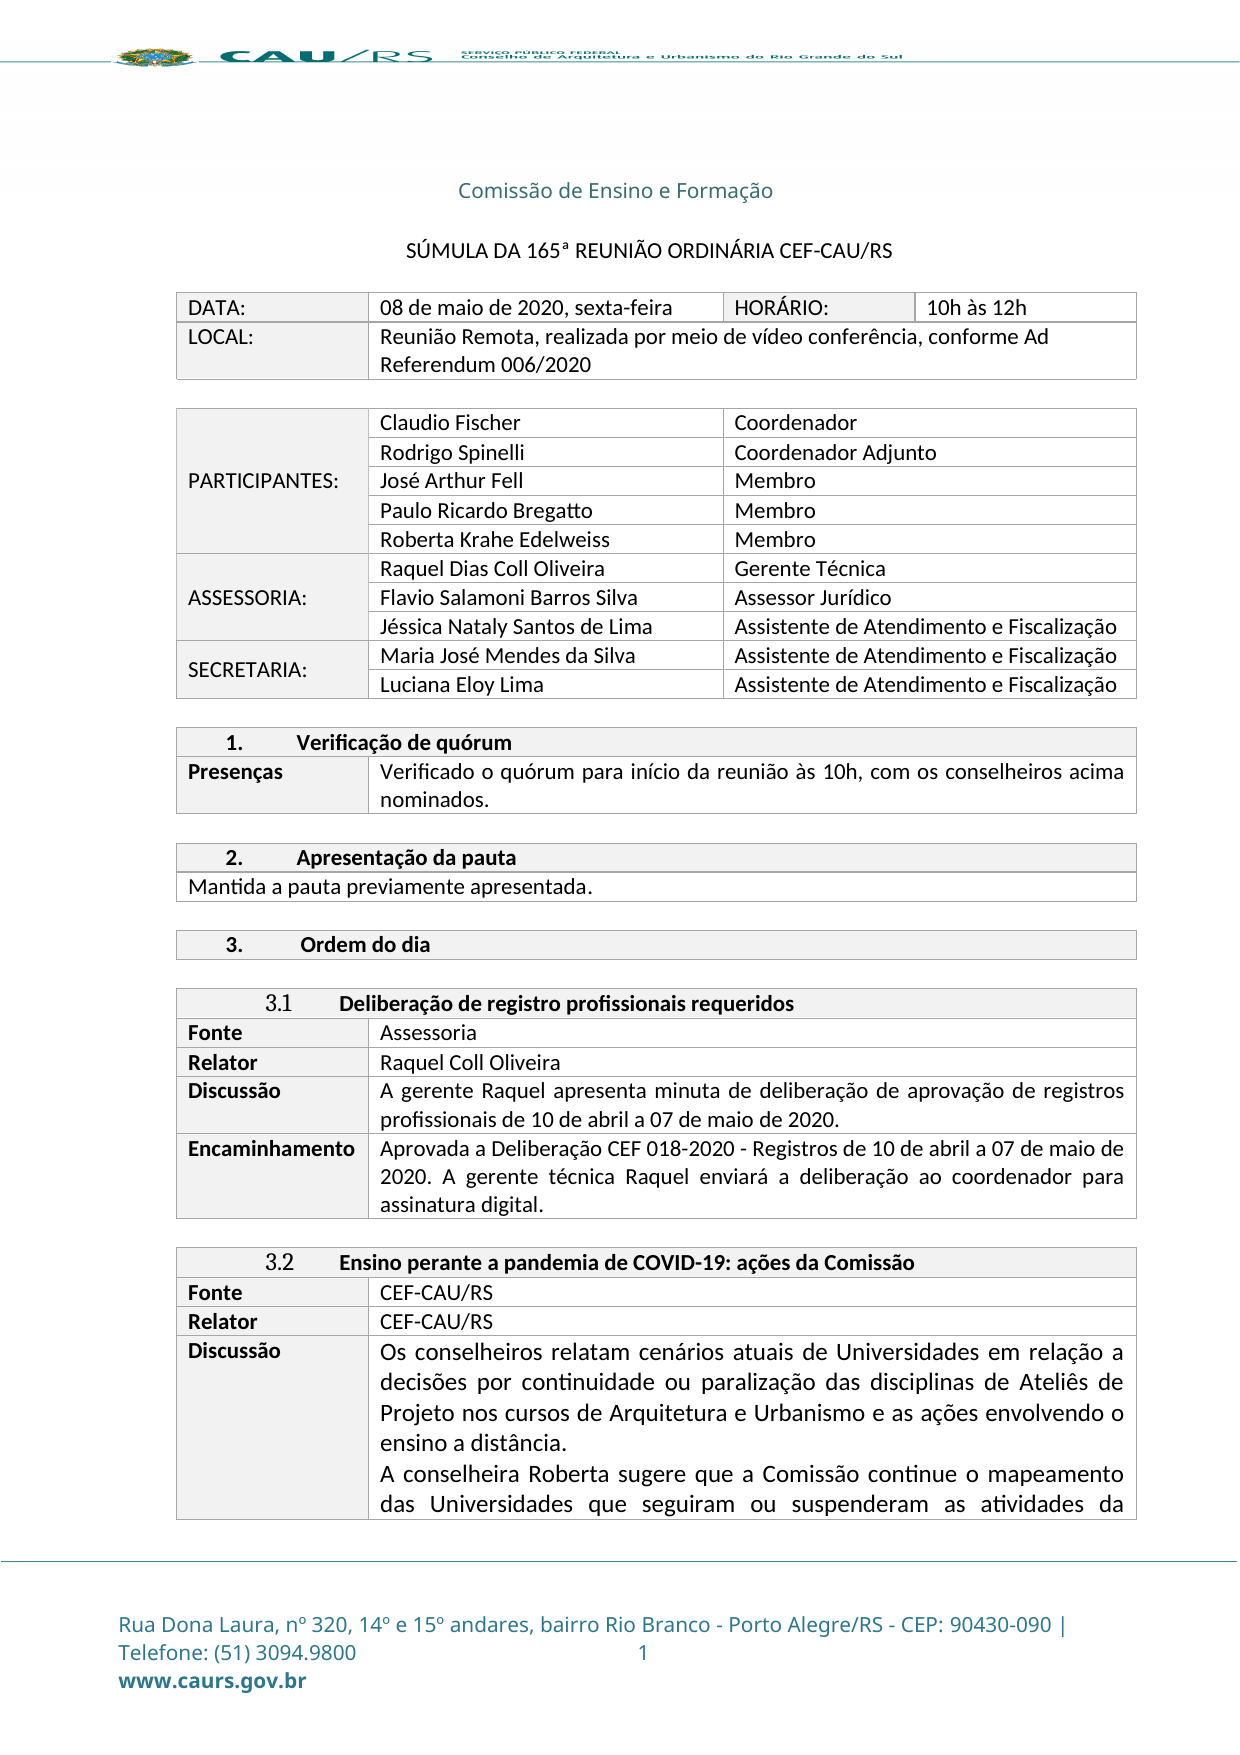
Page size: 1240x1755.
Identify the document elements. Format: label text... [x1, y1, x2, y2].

table_cell Verificação de quórum [177, 728, 1136, 756]
table_cell [177, 814, 369, 842]
table_cell Assistente de Atendimento e Fiscalização [724, 670, 1136, 698]
table_cell Raquel Dias Coll Oliveira [369, 554, 723, 582]
table_cell Mantida a pauta previamente apresentada. [177, 873, 1136, 901]
table_header 08 de maio de 2020, sexta-feira [369, 293, 723, 321]
table_cell Verificado o quórum para início da reunião às 10h, com os conselheiros acima nominados. [369, 757, 1136, 813]
table_cell Paulo Ricardo Bregatto [369, 496, 723, 524]
table_cell PARTICIPANTES: [177, 409, 368, 553]
table_cell [177, 699, 1136, 727]
table_cell Coordenador Adjunto [724, 438, 1136, 466]
table_cell Rodrigo Spinelli [369, 438, 723, 466]
table_cell Fonte [177, 1278, 368, 1306]
table_cell Raquel Coll Oliveira [369, 1048, 1136, 1076]
table_cell Gerente Técnica [724, 554, 1136, 582]
table_header DATA: [177, 293, 368, 321]
table_cell Ordem do dia [177, 931, 1136, 959]
table_header 10h às 12h [916, 293, 1136, 321]
table_cell [177, 902, 1136, 929]
table_cell Fonte [177, 1019, 368, 1047]
table_cell Aprovada a Deliberação CEF 018-2020 - Registros de 10 de abril a 07 de maio de 2020. A gerente técnica Raquel enviará a deliberação ao coordenador para assinatura digital. [369, 1134, 1136, 1218]
text SÚMULA DA 165ª REUNIÃO ORDINÁRIA CEF-CAU/RS [177, 236, 1121, 264]
table_cell [177, 960, 1136, 988]
table_cell CEF-CAU/RS [369, 1278, 1136, 1306]
table_cell Luciana Eloy Lima [369, 670, 723, 698]
table_cell Encaminhamento [177, 1134, 368, 1218]
table_cell CEF-CAU/RS [369, 1307, 1136, 1335]
table_cell Membro [724, 525, 1136, 553]
table_cell Flavio Salamoni Barros Silva [369, 583, 723, 611]
table_cell Relator [177, 1307, 368, 1335]
table_cell [177, 1219, 1136, 1247]
table_cell Discussão [177, 1077, 368, 1133]
table_cell SECRETARIA: [177, 641, 368, 698]
table_cell Maria José Mendes da Silva [369, 641, 723, 669]
table_cell José Arthur Fell [369, 467, 723, 495]
table_cell Assistente de Atendimento e Fiscalização [724, 641, 1136, 669]
table_cell Assessor Jurídico [724, 583, 1136, 611]
table_cell [177, 380, 1136, 407]
table_cell Jéssica Nataly Santos de Lima [369, 612, 723, 640]
table_cell Reunião Remota, realizada por meio de vídeo conferência, conforme Ad Referendum 006/2020 [369, 323, 1136, 378]
table_cell ASSESSORIA: [177, 554, 368, 640]
table_cell Roberta Krahe Edelweiss [369, 525, 723, 553]
table_cell Membro [724, 467, 1136, 495]
table_cell Presenças [177, 757, 368, 813]
table_cell Relator [177, 1048, 368, 1076]
table_cell Coordenador [724, 409, 1136, 437]
table_cell Membro [724, 496, 1136, 524]
table_cell Deliberação de registro profissionais requeridos [177, 989, 1136, 1017]
table_cell A gerente Raquel apresenta minuta de deliberação de aprovação de registros profissionais de 10 de abril a 07 de maio de 2020. [369, 1077, 1136, 1133]
table_cell Apresentação da pauta [177, 844, 1136, 871]
table_header HORÁRIO: [724, 293, 914, 321]
table_cell Assessoria [369, 1019, 1136, 1047]
table_cell [369, 814, 1136, 842]
table_cell Ensino perante a pandemia de COVID-19: ações da Comissão [177, 1248, 1136, 1277]
table_cell Claudio Fischer [369, 409, 723, 437]
table_cell Assistente de Atendimento e Fiscalização [724, 612, 1136, 640]
table_cell LOCAL: [177, 323, 368, 378]
table_cell Discussão [177, 1336, 368, 1519]
table_cell Os conselheiros relatam cenários atuais de Universidades em relação a decisões por continuidade ou paralização das disciplinas de Ateliês de Projeto nos cursos de Arquitetura e Urbanismo e as ações envolvendo o ensino a distância. A conselheira Roberta sugere que a Comissão continue o mapeamento das Universidades que seguiram ou suspenderam as atividades da [369, 1336, 1136, 1519]
